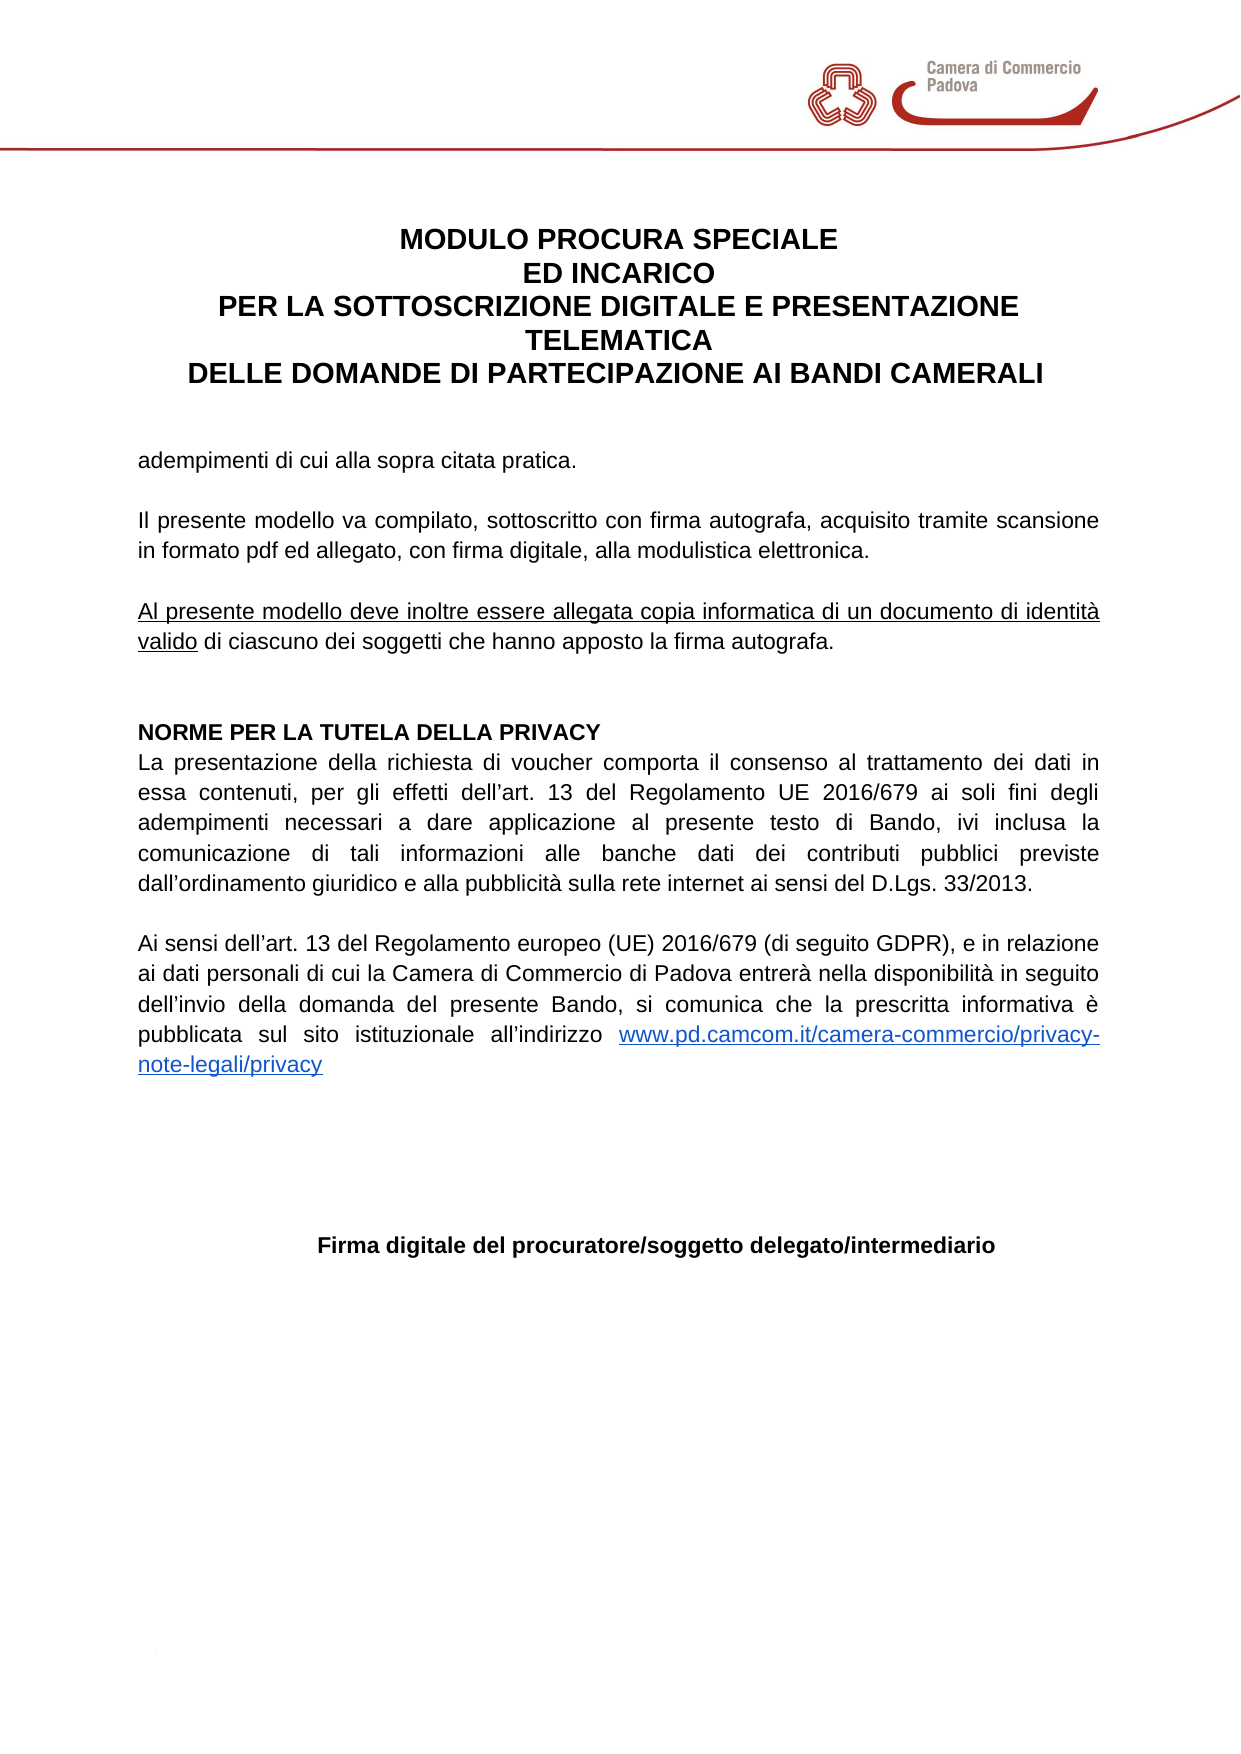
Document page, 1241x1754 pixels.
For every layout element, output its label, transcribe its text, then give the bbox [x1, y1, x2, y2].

text valido di ciascuno dei soggetti che hanno apposto la firma autografa. [138, 622, 1100, 654]
text La presentazione della richiesta di voucher comporta il consenso al trattamento dei dati in essa contenuti, per gli effetti dell’art. 13 del Regolamento UE 2016/679 ai soli fini degli adempimenti necessari a dare applicazione al presente testo di Bando, ivi inclusa la comunicazione di tali informazioni alle banche dati dei contributi pubblici previste dall’ordinamento giuridico e alla pubblicità sulla rete internet ai sensi del D.Lgs. 33/2013. [138, 749, 1100, 896]
picture [0, 9, 1241, 191]
text Il presente modello va compilato, sottoscritto con firma autografa, acquisito tramite scansione in formato pdf ed allegato, con firma digitale, alla modulistica elettronica. [138, 507, 1100, 564]
text Al presente modello deve inoltre essere allegata copia informatica di un documento di identità [138, 598, 1100, 621]
text adempimenti di cui alla sopra citata pratica. [138, 447, 1100, 473]
text NORME PER LA TUTELA DELLA PRIVACY [138, 719, 1100, 745]
text Firma digitale del procuratore/soggetto delegato/intermediario [213, 1232, 1100, 1259]
text Ai sensi dell’art. 13 del Regolamento europeo (UE) 2016/679 (di seguito GDPR), e in relazione ai dati personali di cui la Camera di Commercio di Padova entrerà nella disponibilità in seguito dell’invio della domanda del presente Bando, si comunica che la prescritta informativa è pubblicata sul sito istituzionale all’indirizzo www.pd.camcom.it/camera-commercio/privacy-note-legali/privacy [138, 930, 1100, 1077]
